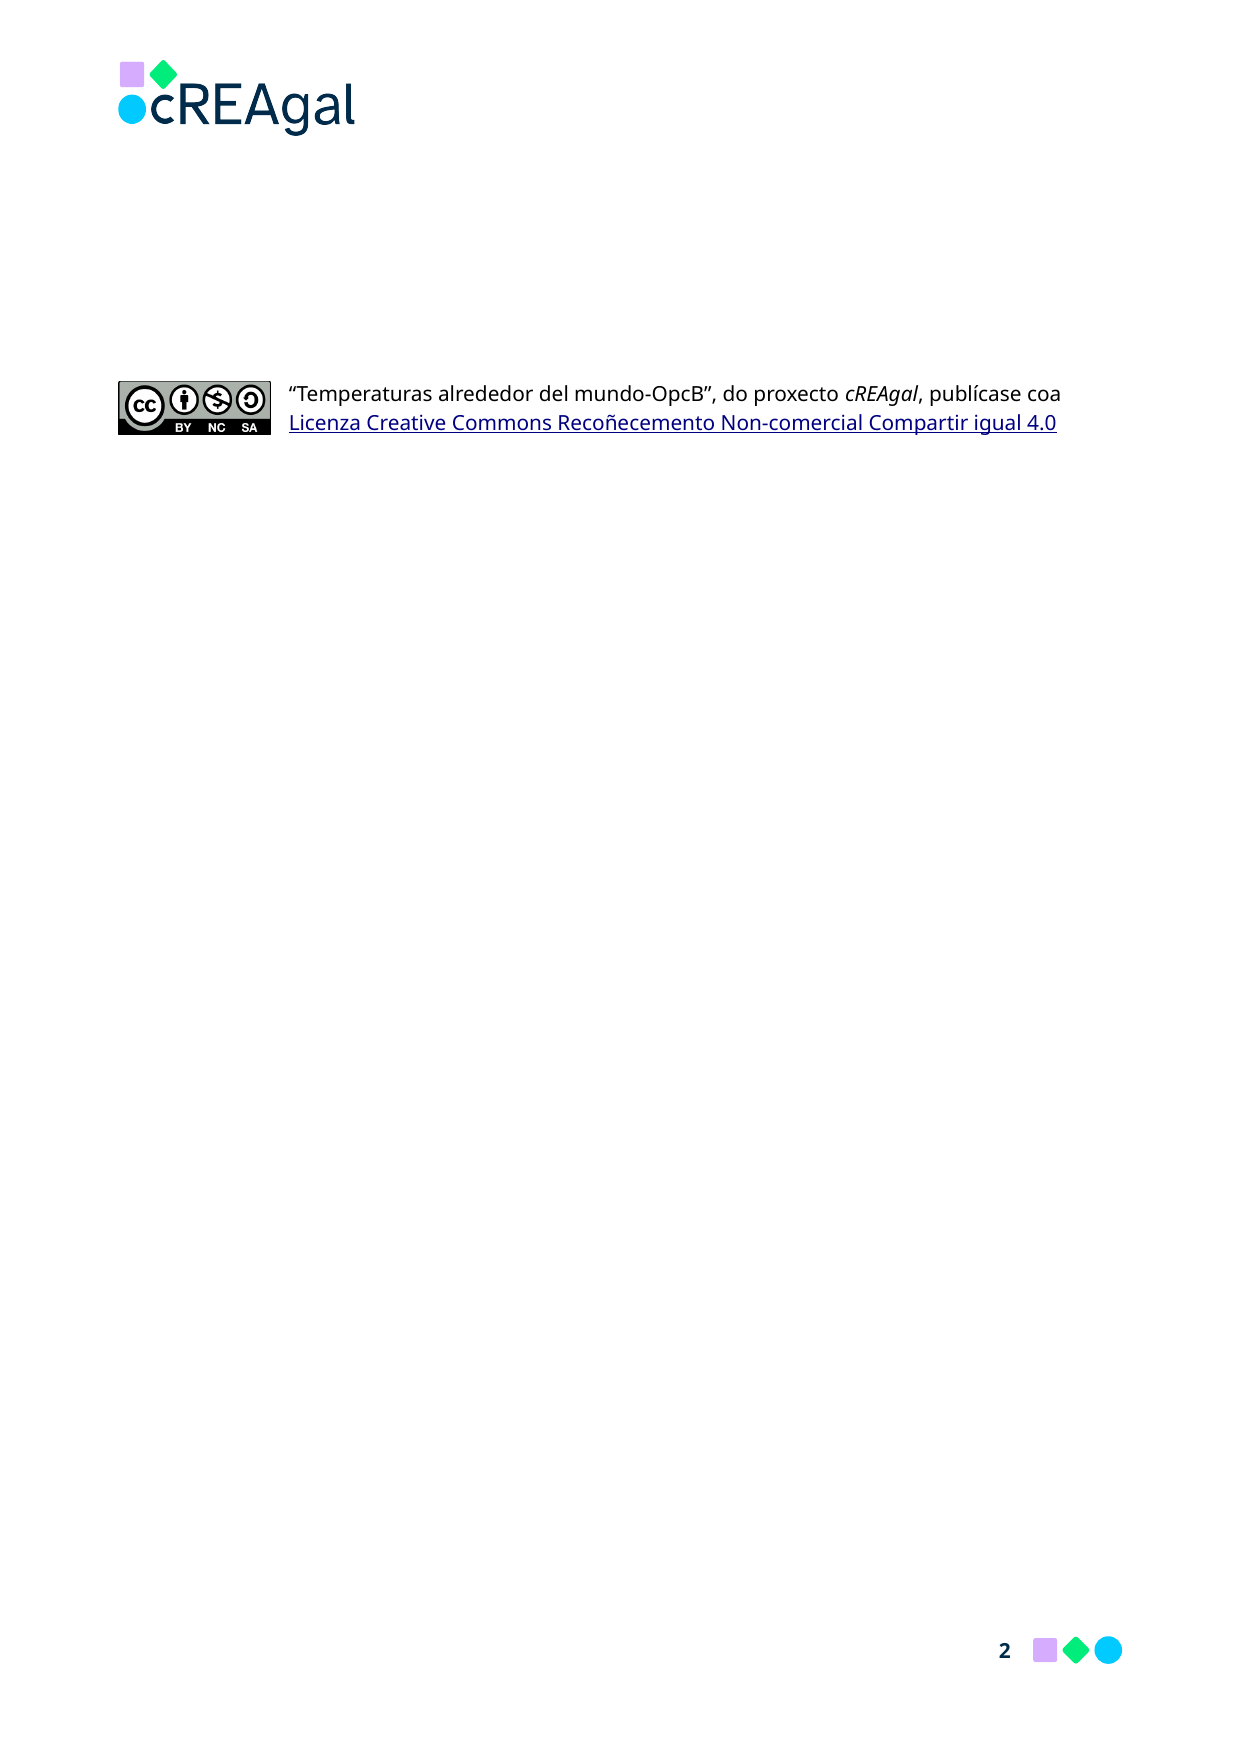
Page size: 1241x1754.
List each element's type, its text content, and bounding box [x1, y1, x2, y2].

text “Temperaturas alrededor del mundo-OpcB”, do proxecto cREAgal, publícase coa Licenza Creative Commons Recoñecemento Non-comercial Compartir igual 4.0 [118, 379, 1122, 436]
picture [118, 60, 355, 136]
picture [118, 381, 271, 435]
